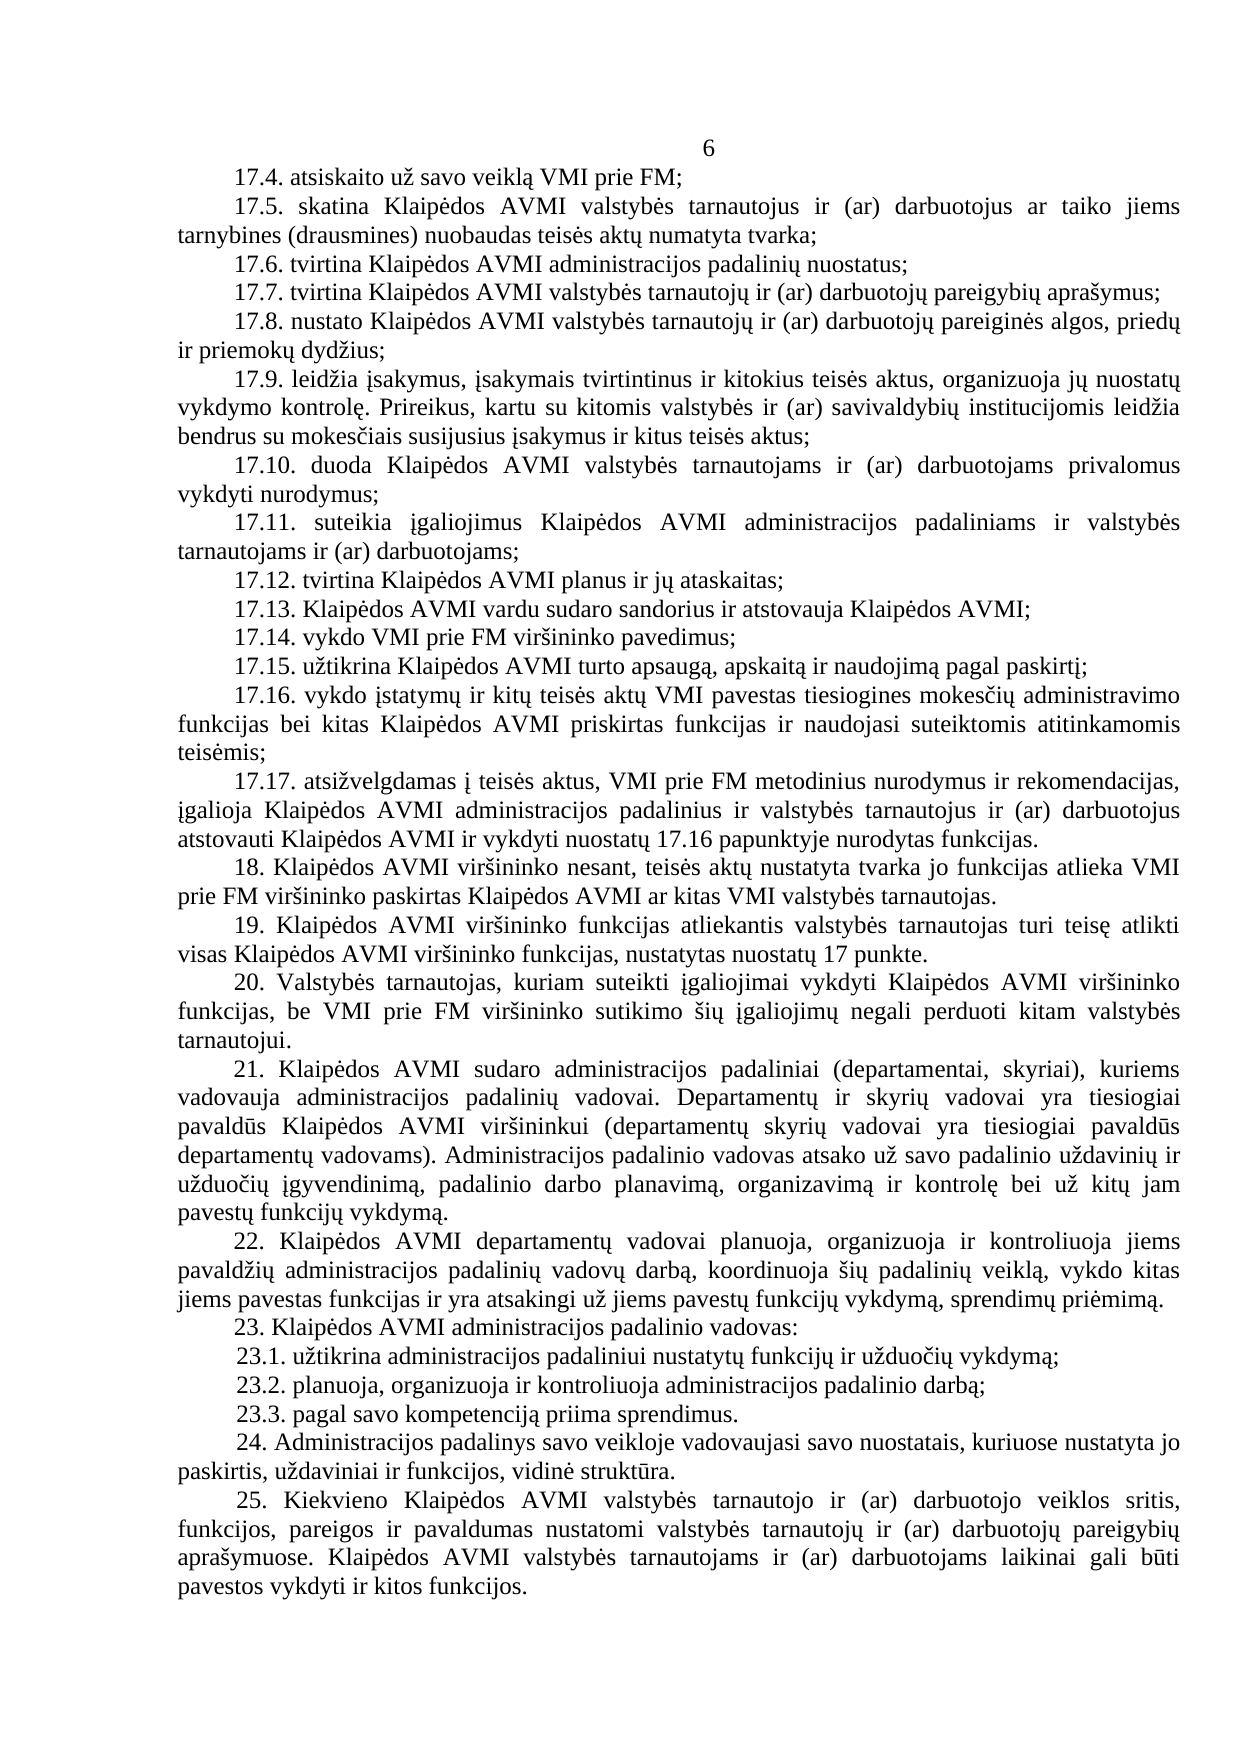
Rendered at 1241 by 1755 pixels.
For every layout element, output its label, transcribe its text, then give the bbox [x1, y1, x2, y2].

text 19. Klaipėdos AVMI viršininko funkcijas atliekantis valstybės tarnautojas turi teisę atlikti visas Klaipėdos AVMI viršininko funkcijas, nustatytas nuostatų 17 punkte. [177, 910, 1181, 967]
text 17.4. atsiskaito už savo veiklą VMI prie FM; [177, 162, 1181, 191]
text 23.3. pagal savo kompetenciją priima sprendimus. [177, 1399, 1181, 1427]
text 22. Klaipėdos AVMI departamentų vadovai planuoja, organizuoja ir kontroliuoja jiems pavaldžių administracijos padalinių vadovų darbą, koordinuoja šių padalinių veiklą, vykdo kitas jiems pavestas funkcijas ir yra atsakingi už jiems pavestų funkcijų vykdymą, sprendimų priėmimą. [177, 1226, 1181, 1312]
text 17.11. suteikia įgaliojimus Klaipėdos AVMI administracijos padaliniams ir valstybės tarnautojams ir (ar) darbuotojams; [177, 507, 1181, 565]
text 17.13. Klaipėdos AVMI vardu sudaro sandorius ir atstovauja Klaipėdos AVMI; [177, 594, 1181, 622]
text 17.17. atsižvelgdamas į teisės aktus, VMI prie FM metodinius nurodymus ir rekomendacijas, įgalioja Klaipėdos AVMI administracijos padalinius ir valstybės tarnautojus ir (ar) darbuotojus atstovauti Klaipėdos AVMI ir vykdyti nuostatų 17.16 papunktyje nurodytas funkcijas. [177, 766, 1181, 852]
text 17.5. skatina Klaipėdos AVMI valstybės tarnautojus ir (ar) darbuotojus ar taiko jiems tarnybines (drausmines) nuobaudas teisės aktų numatyta tvarka; [177, 191, 1181, 249]
text 23. Klaipėdos AVMI administracijos padalinio vadovas: [177, 1312, 1181, 1341]
text 24. Administracijos padalinys savo veikloje vadovaujasi savo nuostatais, kuriuose nustatyta jo paskirtis, uždaviniai ir funkcijos, vidinė struktūra. [177, 1427, 1181, 1485]
text 17.7. tvirtina Klaipėdos AVMI valstybės tarnautojų ir (ar) darbuotojų pareigybių aprašymus; [177, 277, 1181, 306]
text 25. Kiekvieno Klaipėdos AVMI valstybės tarnautojo ir (ar) darbuotojo veiklos sritis, funkcijos, pareigos ir pavaldumas nustatomi valstybės tarnautojų ir (ar) darbuotojų pareigybių aprašymuose. Klaipėdos AVMI valstybės tarnautojams ir (ar) darbuotojams laikinai gali būti pavestos vykdyti ir kitos funkcijos. [177, 1485, 1181, 1600]
text 23.1. užtikrina administracijos padaliniui nustatytų funkcijų ir užduočių vykdymą; [177, 1341, 1181, 1370]
text 17.16. vykdo įstatymų ir kitų teisės aktų VMI pavestas tiesiogines mokesčių administravimo funkcijas bei kitas Klaipėdos AVMI priskirtas funkcijas ir naudojasi suteiktomis atitinkamomis teisėmis; [177, 680, 1181, 766]
text 21. Klaipėdos AVMI sudaro administracijos padaliniai (departamentai, skyriai), kuriems vadovauja administracijos padalinių vadovai. Departamentų ir skyrių vadovai yra tiesiogiai pavaldūs Klaipėdos AVMI viršininkui (departamentų skyrių vadovai yra tiesiogiai pavaldūs departamentų vadovams). Administracijos padalinio vadovas atsako už savo padalinio uždavinių ir užduočių įgyvendinimą, padalinio darbo planavimą, organizavimą ir kontrolę bei už kitų jam pavestų funkcijų vykdymą. [177, 1054, 1181, 1226]
text 20. Valstybės tarnautojas, kuriam suteikti įgaliojimai vykdyti Klaipėdos AVMI viršininko funkcijas, be VMI prie FM viršininko sutikimo šių įgaliojimų negali perduoti kitam valstybės tarnautojui. [177, 967, 1181, 1054]
text 17.14. vykdo VMI prie FM viršininko pavedimus; [177, 622, 1181, 651]
text 17.8. nustato Klaipėdos AVMI valstybės tarnautojų ir (ar) darbuotojų pareiginės algos, priedų ir priemokų dydžius; [177, 306, 1181, 364]
text 17.15. užtikrina Klaipėdos AVMI turto apsaugą, apskaitą ir naudojimą pagal paskirtį; [177, 651, 1181, 680]
text 18. Klaipėdos AVMI viršininko nesant, teisės aktų nustatyta tvarka jo funkcijas atlieka VMI prie FM viršininko paskirtas Klaipėdos AVMI ar kitas VMI valstybės tarnautojas. [177, 852, 1181, 910]
text 17.6. tvirtina Klaipėdos AVMI administracijos padalinių nuostatus; [177, 249, 1181, 277]
text 17.12. tvirtina Klaipėdos AVMI planus ir jų ataskaitas; [177, 565, 1181, 594]
text 23.2. planuoja, organizuoja ir kontroliuoja administracijos padalinio darbą; [177, 1370, 1181, 1399]
text 17.10. duoda Klaipėdos AVMI valstybės tarnautojams ir (ar) darbuotojams privalomus vykdyti nurodymus; [177, 450, 1181, 507]
text 17.9. leidžia įsakymus, įsakymais tvirtintinus ir kitokius teisės aktus, organizuoja jų nuostatų vykdymo kontrolę. Prireikus, kartu su kitomis valstybės ir (ar) savivaldybių institucijomis leidžia bendrus su mokesčiais susijusius įsakymus ir kitus teisės aktus; [177, 364, 1181, 450]
